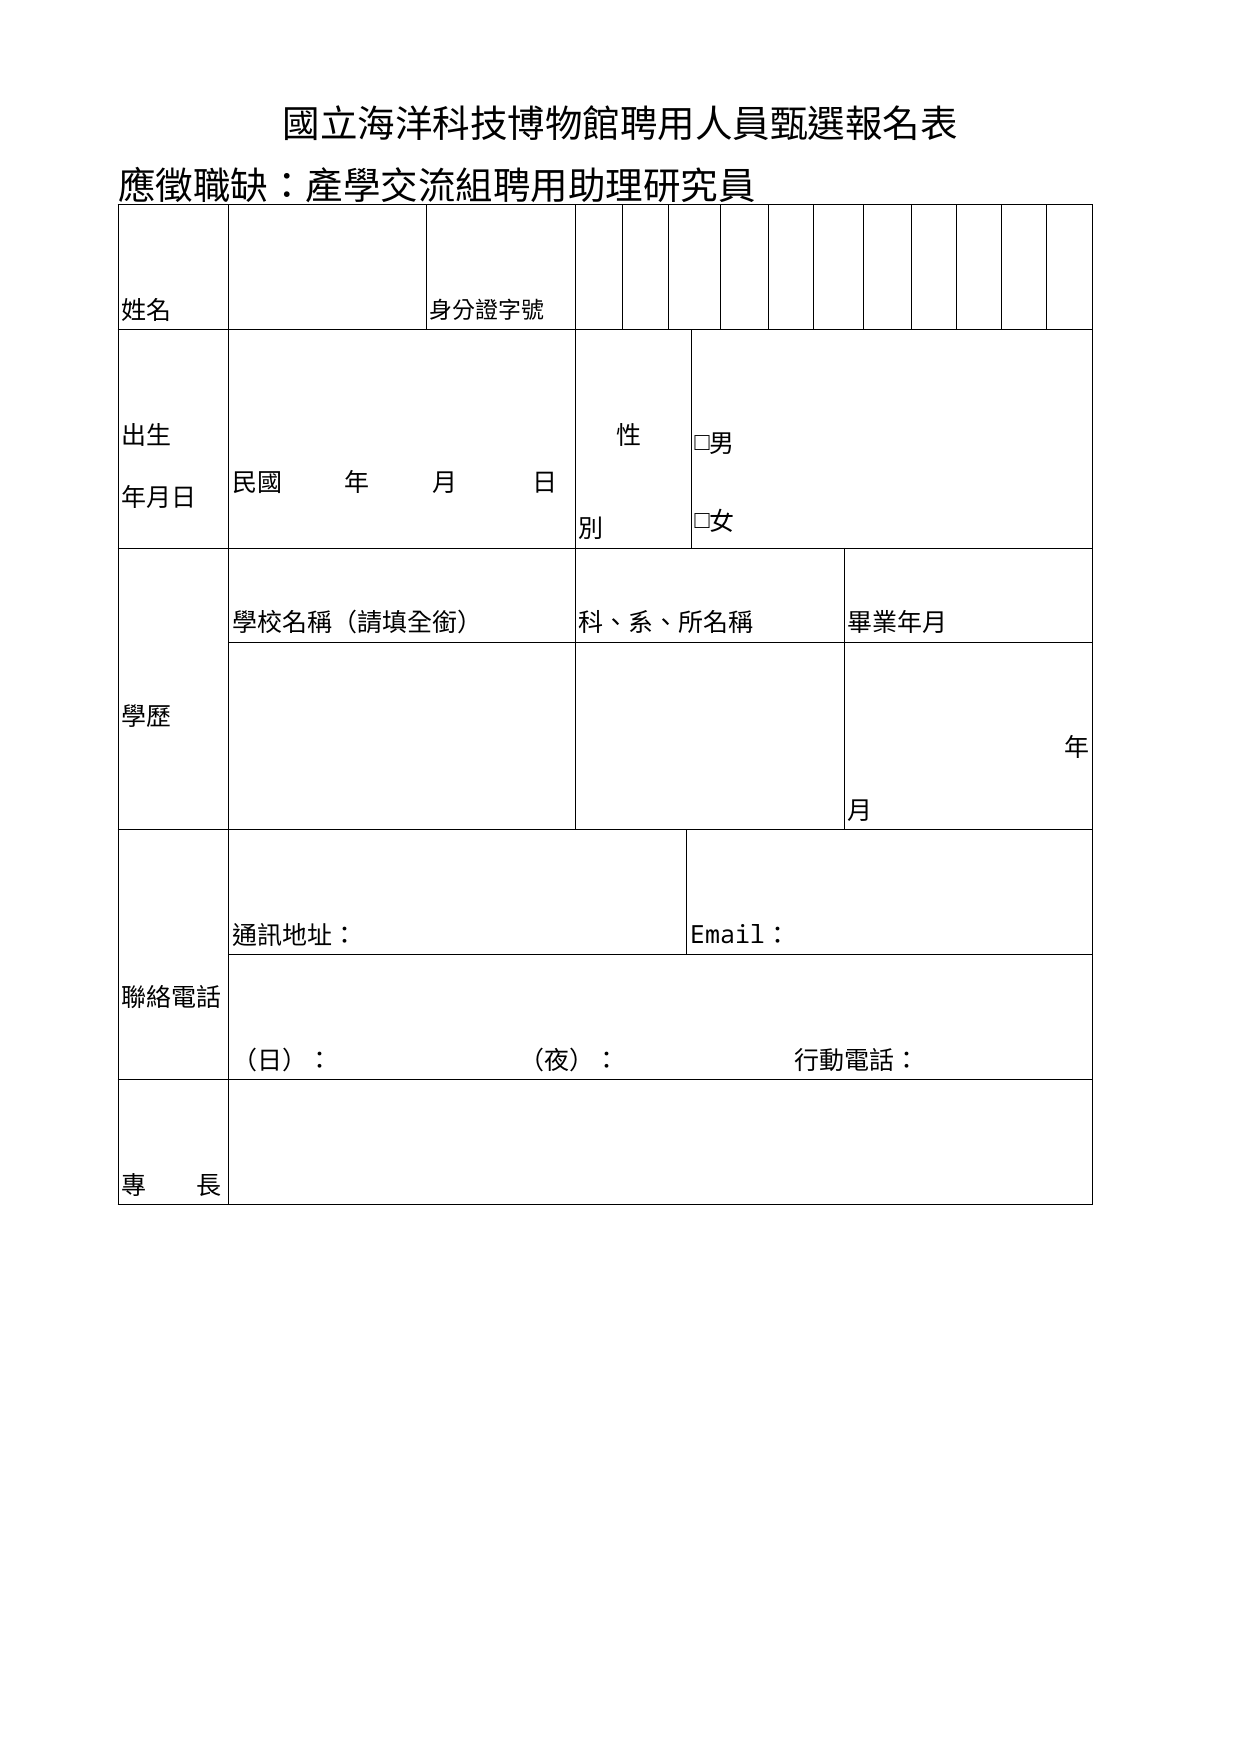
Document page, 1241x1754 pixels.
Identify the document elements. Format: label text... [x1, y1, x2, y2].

table_cell 學校名稱（請填全銜） [229, 549, 575, 642]
table_header [721, 205, 768, 329]
table_cell [1093, 548, 1098, 642]
table_header [669, 205, 720, 329]
table_cell 科、系、所名稱 [576, 549, 844, 642]
table_cell [1093, 829, 1098, 954]
table_header [769, 205, 813, 329]
table_cell 性 別 [576, 330, 691, 548]
table_cell 專 長 [119, 1080, 228, 1204]
text 應徵職缺：產學交流組聘用助理研究員 [118, 142, 1122, 204]
table_header [957, 205, 1001, 329]
table_header [229, 205, 426, 329]
table_header [814, 205, 863, 329]
table_header [576, 205, 622, 329]
table_cell [1093, 329, 1098, 548]
table_cell （日）： （夜）： 行動電話： [229, 955, 1092, 1079]
table_cell [229, 643, 575, 829]
table_cell 年 月 [845, 643, 1092, 829]
table_cell 出生 年月日 [119, 330, 228, 548]
table_cell [229, 1080, 1092, 1204]
table_header [864, 205, 911, 329]
table_header [1093, 204, 1098, 329]
table_cell [576, 643, 844, 829]
table_header 身分證字號 [427, 205, 575, 329]
table_header [1047, 205, 1092, 329]
table_cell 畢業年月 [845, 549, 1092, 642]
table_cell [1093, 642, 1098, 829]
table_cell [1093, 1079, 1098, 1204]
table_header 姓名 [119, 205, 228, 329]
table_cell Email： [687, 830, 1092, 954]
table_cell 通訊地址： [229, 830, 686, 954]
table_cell 聯絡電話 [119, 830, 228, 1079]
table_cell [1093, 954, 1098, 1079]
table_header [1002, 205, 1046, 329]
table_header [623, 205, 668, 329]
table_cell 民國 年 月 日 [229, 330, 575, 548]
text 國立海洋科技博物館聘用人員甄選報名表 [118, 79, 1122, 142]
table_cell 學歷 [119, 549, 228, 829]
table_header [912, 205, 956, 329]
table_cell □男 □女 [692, 330, 1092, 548]
